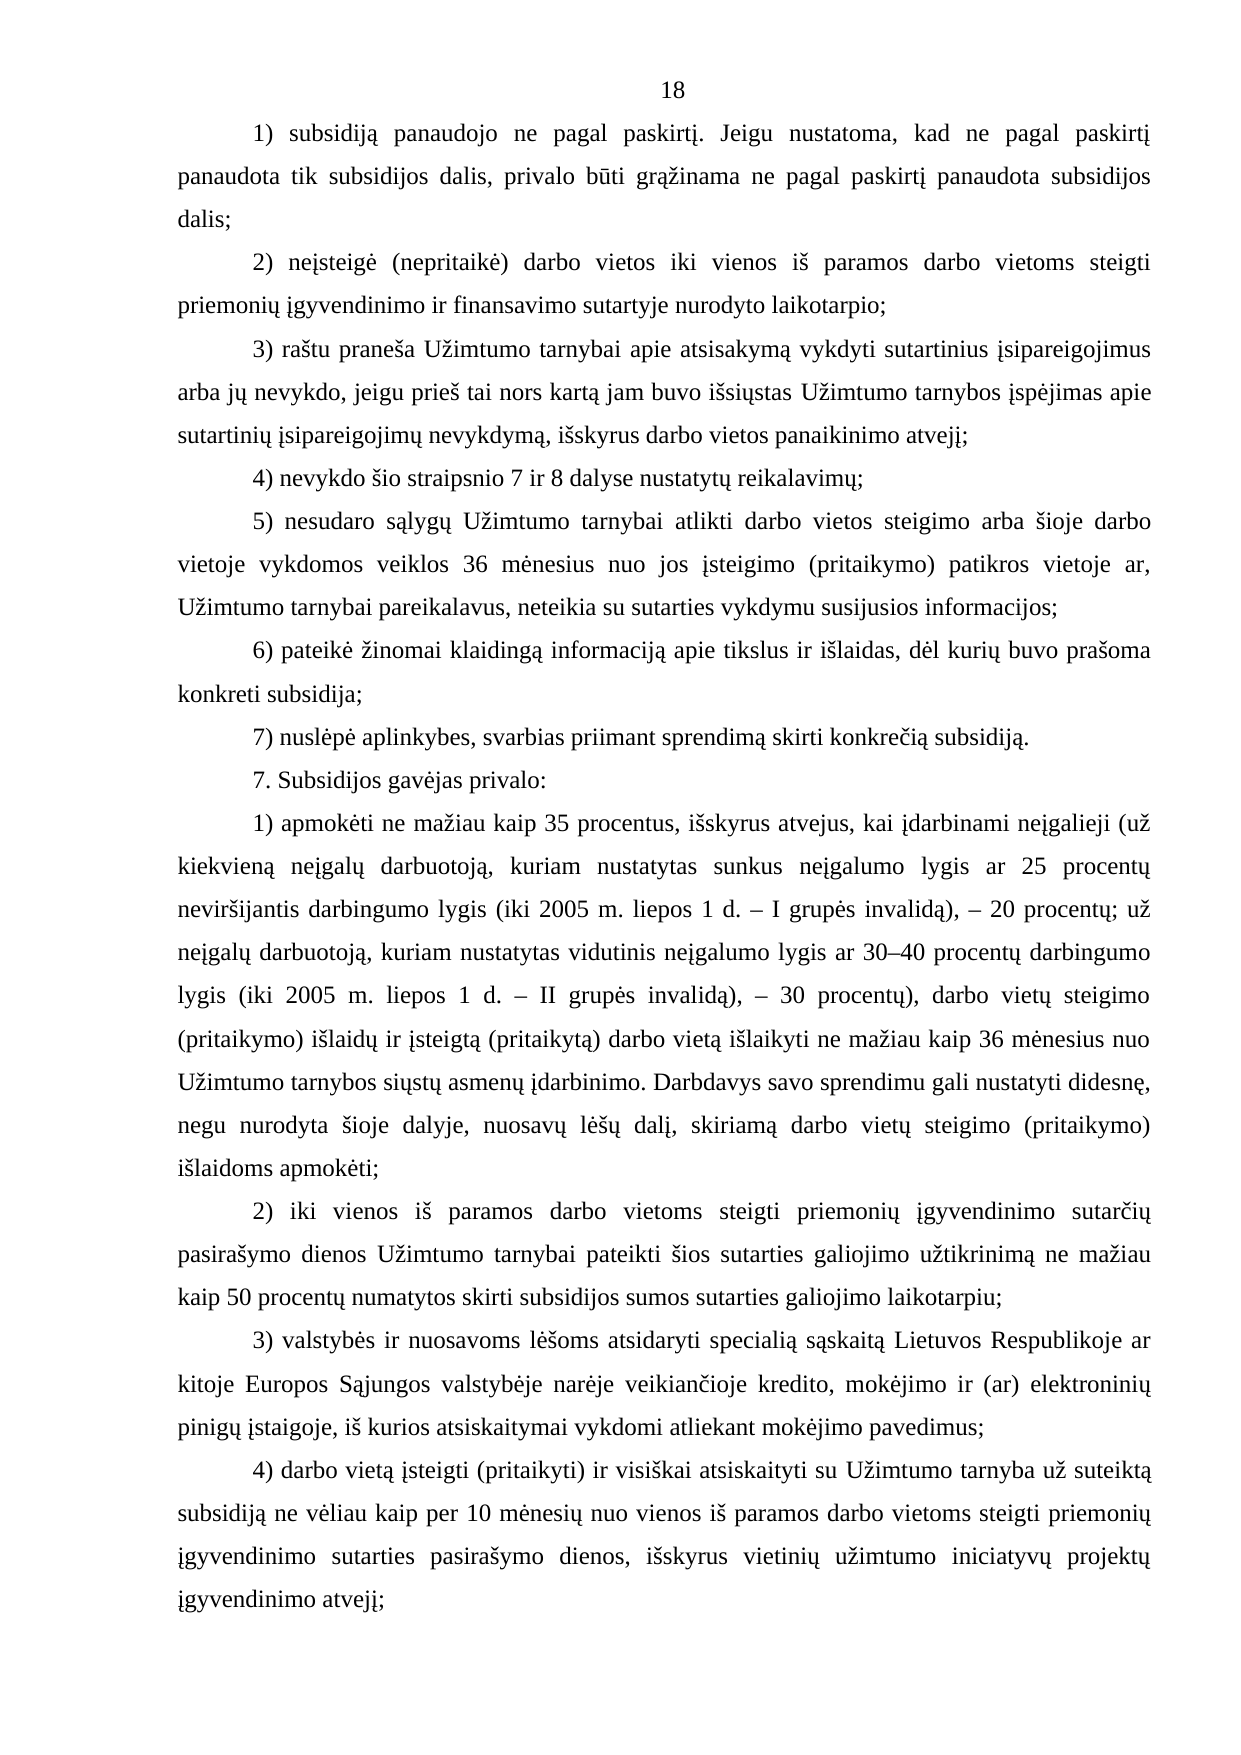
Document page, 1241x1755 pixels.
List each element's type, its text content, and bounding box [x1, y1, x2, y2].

text 1) apmokėti ne mažiau kaip 35 procentus, išskyrus atvejus, kai įdarbinami neįgalieji (už kiekvieną neįgalų darbuotoją, kuriam nustatytas sunkus neįgalumo lygis ar 25 procentų neviršijantis darbingumo lygis (iki 2005 m. liepos 1 d. – I grupės invalidą), – 20 procentų; už neįgalų darbuotoją, kuriam nustatytas vidutinis neįgalumo lygis ar 30–40 procentų darbingumo lygis (iki 2005 m. liepos 1 d. – II grupės invalidą), – 30 procentų), darbo vietų steigimo (pritaikymo) išlaidų ir įsteigtą (pritaikytą) darbo vietą išlaikyti ne mažiau kaip 36 mėnesius nuo Užimtumo tarnybos siųstų asmenų įdarbinimo. Darbdavys savo sprendimu gali nustatyti didesnę, negu nurodyta šioje dalyje, nuosavų lėšų dalį, skiriamą darbo vietų steigimo (pritaikymo) išlaidoms apmokėti; [177, 808, 1152, 1182]
text 3) raštu praneša Užimtumo tarnybai apie atsisakymą vykdyti sutartinius įsipareigojimus arba jų nevykdo, jeigu prieš tai nors kartą jam buvo išsiųstas Užimtumo tarnybos įspėjimas apie sutartinių įsipareigojimų nevykdymą, išskyrus darbo vietos panaikinimo atvejį; [177, 334, 1152, 449]
text 4) nevykdo šio straipsnio 7 ir 8 dalyse nustatytų reikalavimų; [177, 463, 1152, 492]
text 7. Subsidijos gavėjas privalo: [177, 765, 1152, 794]
text 2) neįsteigė (nepritaikė) darbo vietos iki vienos iš paramos darbo vietoms steigti priemonių įgyvendinimo ir finansavimo sutartyje nurodyto laikotarpio; [177, 247, 1152, 319]
text 1) subsidiją panaudojo ne pagal paskirtį. Jeigu nustatoma, kad ne pagal paskirtį panaudota tik subsidijos dalis, privalo būti grąžinama ne pagal paskirtį panaudota subsidijos dalis; [177, 118, 1152, 233]
text 3) valstybės ir nuosavoms lėšoms atsidaryti specialią sąskaitą Lietuvos Respublikoje ar kitoje Europos Sąjungos valstybėje narėje veikiančioje kredito, mokėjimo ir (ar) elektroninių pinigų įstaigoje, iš kurios atsiskaitymai vykdomi atliekant mokėjimo pavedimus; [177, 1326, 1152, 1441]
text 7) nuslėpė aplinkybes, svarbias priimant sprendimą skirti konkrečią subsidiją. [177, 722, 1152, 751]
text 6) pateikė žinomai klaidingą informaciją apie tikslus ir išlaidas, dėl kurių buvo prašoma konkreti subsidija; [177, 636, 1152, 707]
text 4) darbo vietą įsteigti (pritaikyti) ir visiškai atsiskaityti su Užimtumo tarnyba už suteiktą subsidiją ne vėliau kaip per 10 mėnesių nuo vienos iš paramos darbo vietoms steigti priemonių įgyvendinimo sutarties pasirašymo dienos, išskyrus vietinių užimtumo iniciatyvų projektų įgyvendinimo atvejį; [177, 1455, 1152, 1613]
text 5) nesudaro sąlygų Užimtumo tarnybai atlikti darbo vietos steigimo arba šioje darbo vietoje vykdomos veiklos 36 mėnesius nuo jos įsteigimo (pritaikymo) patikros vietoje ar, Užimtumo tarnybai pareikalavus, neteikia su sutarties vykdymu susijusios informacijos; [177, 506, 1152, 621]
text 2) iki vienos iš paramos darbo vietoms steigti priemonių įgyvendinimo sutarčių pasirašymo dienos Užimtumo tarnybai pateikti šios sutarties galiojimo užtikrinimą ne mažiau kaip 50 procentų numatytos skirti subsidijos sumos sutarties galiojimo laikotarpiu; [177, 1196, 1152, 1311]
